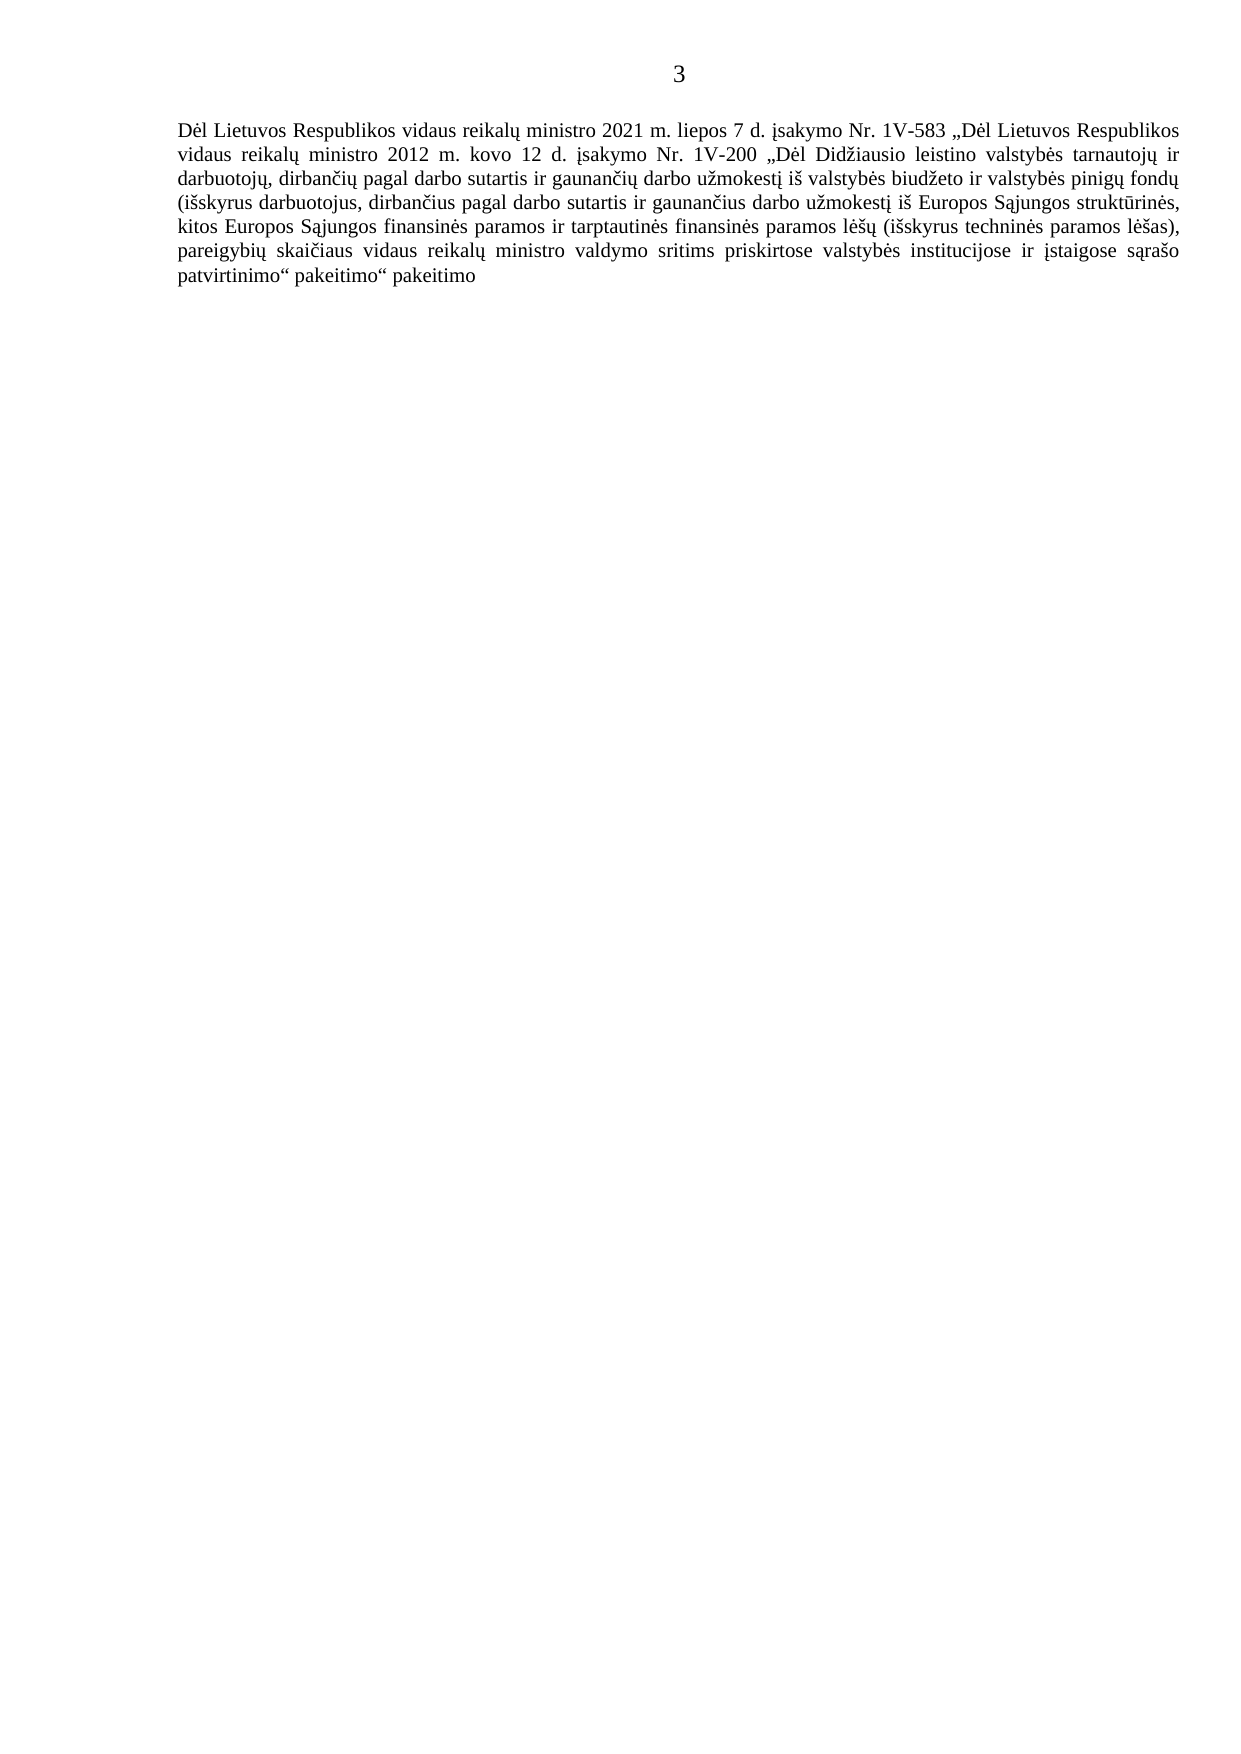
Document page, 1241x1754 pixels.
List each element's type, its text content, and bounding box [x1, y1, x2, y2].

text Dėl Lietuvos Respublikos vidaus reikalų ministro 2021 m. liepos 7 d. įsakymo Nr. 1V-583 „Dėl Lietuvos Respublikos vidaus reikalų ministro 2012 m. kovo 12 d. įsakymo Nr. 1V-200 „Dėl Didžiausio leistino valstybės tarnautojų ir darbuotojų, dirbančių pagal darbo sutartis ir gaunančių darbo užmokestį iš valstybės biudžeto ir valstybės pinigų fondų (išskyrus darbuotojus, dirbančius pagal darbo sutartis ir gaunančius darbo užmokestį iš Europos Sąjungos struktūrinės, kitos Europos Sąjungos finansinės paramos ir tarptautinės finansinės paramos lėšų (išskyrus techninės paramos lėšas), pareigybių skaičiaus vidaus reikalų ministro valdymo sritims priskirtose valstybės institucijose ir įstaigose sąrašo patvirtinimo“ pakeitimo“ pakeitimo [177, 118, 1181, 287]
